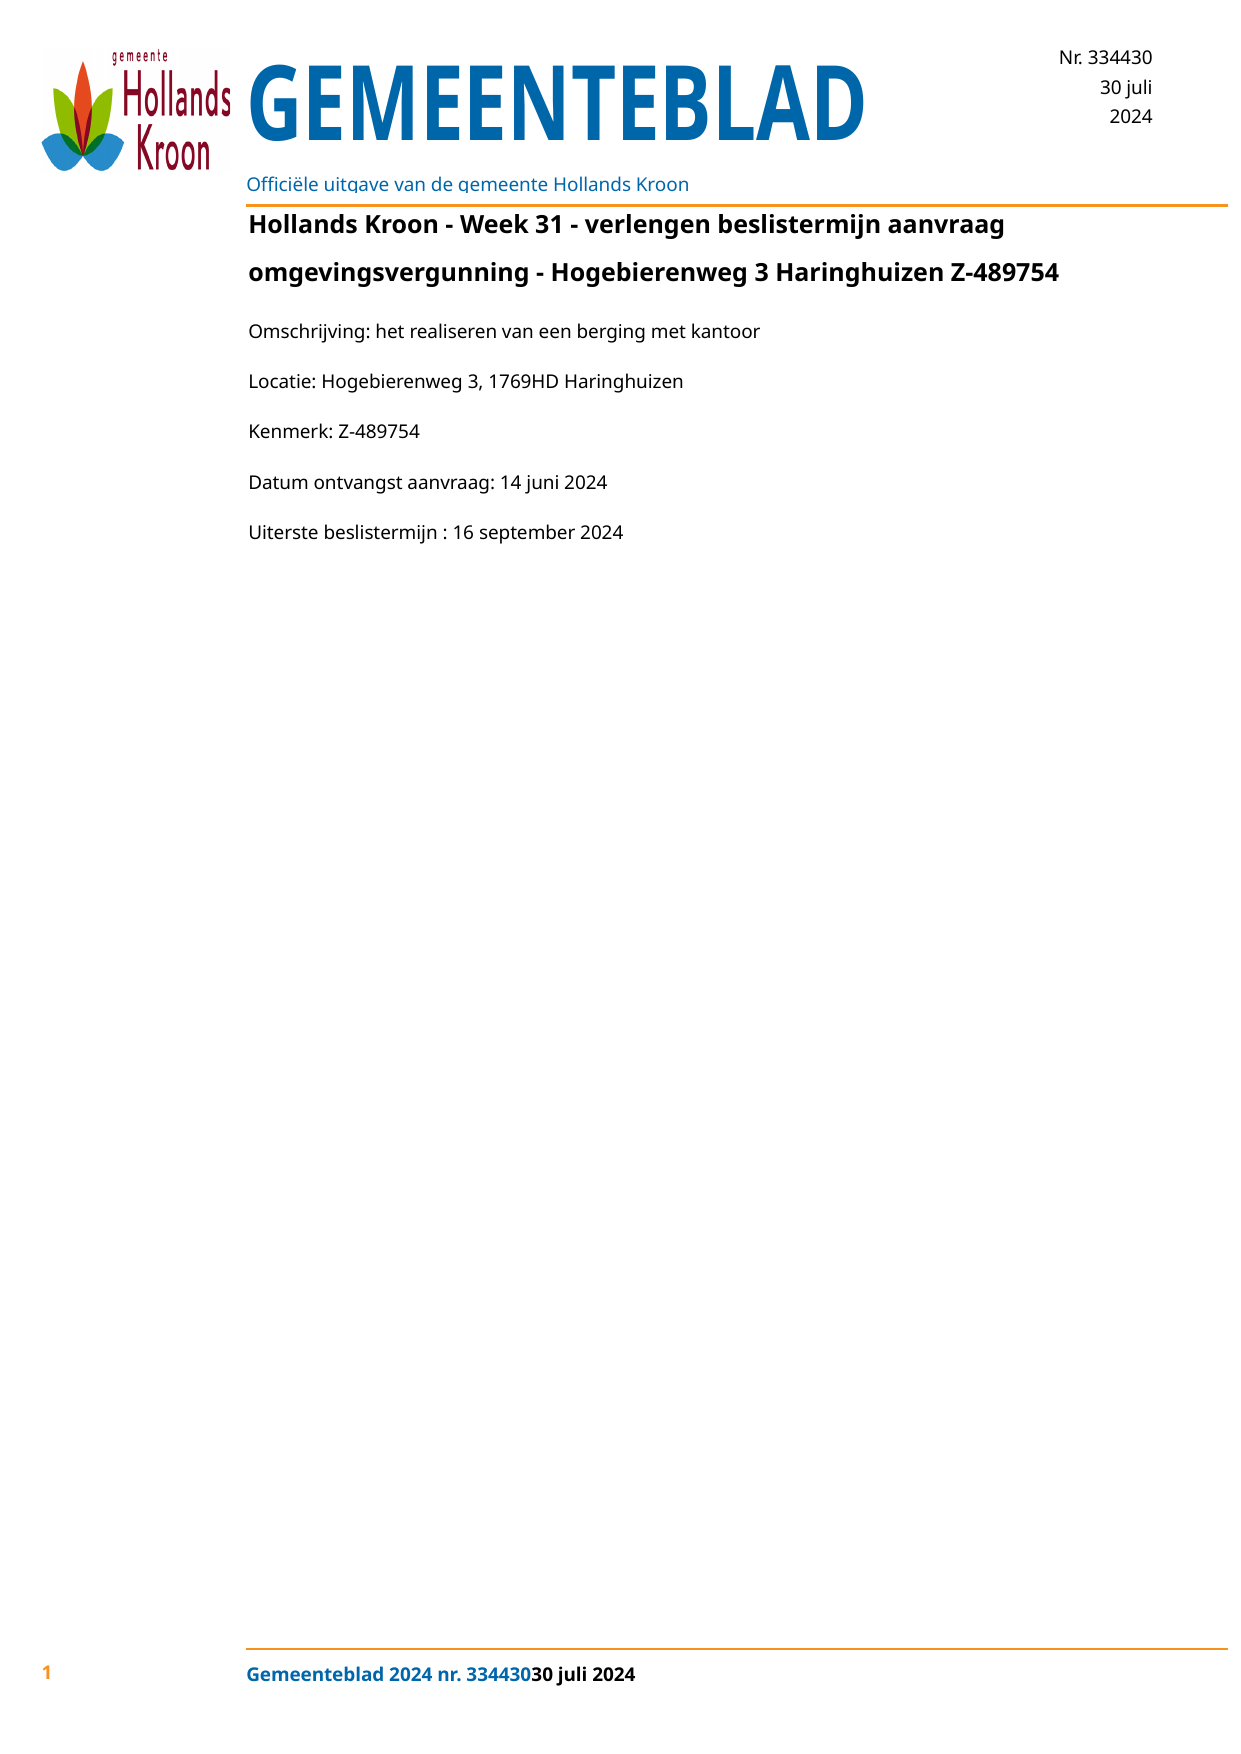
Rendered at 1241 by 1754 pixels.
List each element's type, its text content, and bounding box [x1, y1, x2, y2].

text Uiterste beslistermijn : 16 september 2024 [248, 519, 1152, 545]
text Hollands Kroon - Week 31 - verlengen beslistermijn aanvraag omgevingsvergunning - Hogebierenweg 3 Haringhuizen Z-489754 [248, 207, 1152, 288]
picture [41, 47, 231, 172]
text Omschrijving: het realiseren van een berging met kantoor [248, 318, 1152, 344]
text Datum ontvangst aanvraag: 14 juni 2024 [248, 469, 1152, 495]
text Kenmerk: Z-489754 [248, 419, 1152, 444]
text Locatie: Hogebierenweg 3, 1769HD Haringhuizen [248, 368, 1152, 394]
